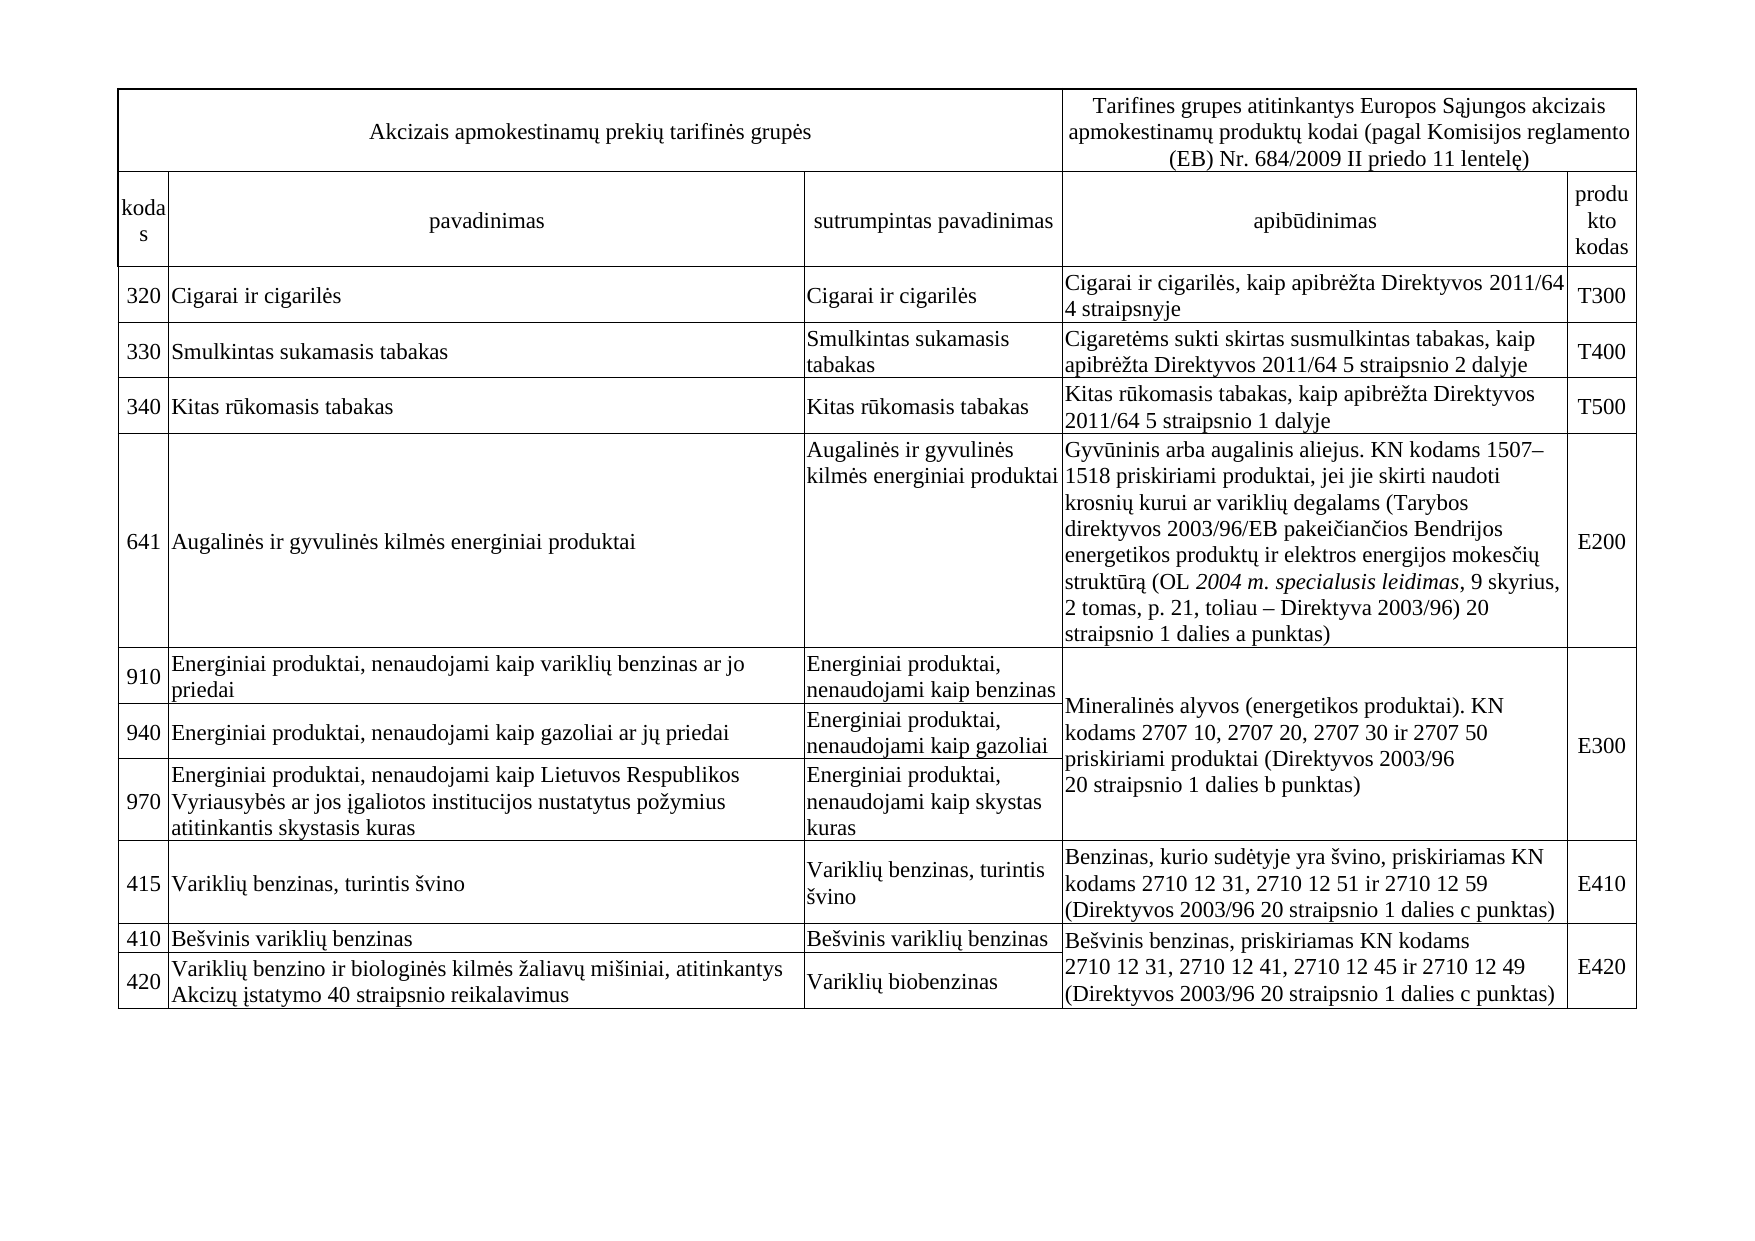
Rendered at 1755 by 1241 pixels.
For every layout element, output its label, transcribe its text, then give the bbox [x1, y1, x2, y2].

table_cell 340 [119, 378, 168, 433]
table_cell Bešvinis benzinas, priskiriamas KN kodams 2710 12 31, 2710 12 41, 2710 12 45 ir 2710 12 49 (Direktyvos 2003/96 20 straipsnio 1 dalies c punktas) [1063, 924, 1567, 1008]
table_cell Bešvinis variklių benzinas [169, 924, 804, 952]
table_cell Mineralinės alyvos (energetikos produktai). KN kodams 2707 10, 2707 20, 2707 30 ir 2707 50 priskiriami produktai (Direktyvos 2003/96 20 straipsnio 1 dalies b punktas) [1063, 648, 1567, 840]
table_cell E410 [1568, 841, 1636, 922]
table_cell Variklių biobenzinas [805, 953, 1062, 1008]
table_cell 940 [119, 704, 168, 758]
table_cell Gyvūninis arba augalinis aliejus. KN kodams 1507–1518 priskiriami produktai, jei jie skirti naudoti krosnių kurui ar variklių degalams (Tarybos direktyvos 2003/96/EB pakeičiančios Bendrijos energetikos produktų ir elektros energijos mokesčių struktūrą (OL 2004 m. specialusis leidimas, 9 skyrius, 2 tomas, p. 21, toliau – Direktyva 2003/96) 20 straipsnio 1 dalies a punktas) [1063, 434, 1567, 647]
table_cell Cigaretėms sukti skirtas susmulkintas tabakas, kaip apibrėžta Direktyvos 2011/64 5 straipsnio 2 dalyje [1063, 323, 1567, 377]
table_cell Augalinės ir gyvulinės kilmės energiniai produktai [169, 434, 804, 647]
table_cell Kitas rūkomasis tabakas [169, 378, 804, 433]
table_cell Bešvinis variklių benzinas [805, 924, 1062, 952]
table_cell T400 [1568, 323, 1636, 377]
table_cell Energiniai produktai, nenaudojami kaip gazoliai [805, 704, 1062, 758]
table_cell Smulkintas sukamasis tabakas [805, 323, 1062, 377]
table_cell Energiniai produktai, nenaudojami kaip gazoliai ar jų priedai [169, 704, 804, 758]
table_cell Benzinas, kurio sudėtyje yra švino, priskiriamas KN kodams 2710 12 31, 2710 12 51 ir 2710 12 59 (Direktyvos 2003/96 20 straipsnio 1 dalies c punktas) [1063, 841, 1567, 922]
table_cell 330 [119, 323, 168, 377]
table_cell Kitas rūkomasis tabakas, kaip apibrėžta Direktyvos 2011/64 5 straipsnio 1 dalyje [1063, 378, 1567, 433]
table_cell E200 [1568, 434, 1636, 647]
table_cell 410 [119, 924, 168, 952]
table_cell Variklių benzino ir biologinės kilmės žaliavų mišiniai, atitinkantys Akcizų įstatymo 40 straipsnio reikalavimus [169, 953, 804, 1008]
table_cell Cigarai ir cigarilės [169, 267, 804, 322]
table_cell Variklių benzinas, turintis švino [805, 841, 1062, 922]
table_cell E300 [1568, 648, 1636, 840]
table_cell 415 [119, 841, 168, 922]
table_cell Cigarai ir cigarilės, kaip apibrėžta Direktyvos 2011/64 4 straipsnyje [1063, 267, 1567, 322]
table_cell T500 [1568, 378, 1636, 433]
table_cell 420 [119, 953, 168, 1008]
table_cell apibūdinimas [1063, 172, 1567, 266]
table_cell 320 [119, 267, 168, 322]
table_cell 641 [119, 434, 168, 647]
table_cell Energiniai produktai, nenaudojami kaip variklių benzinas ar jo priedai [169, 648, 804, 703]
table_cell produkto kodas [1568, 172, 1636, 266]
table_cell Cigarai ir cigarilės [805, 267, 1062, 322]
table_cell 970 [119, 759, 168, 840]
table_cell Kitas rūkomasis tabakas [805, 378, 1062, 433]
table_header Akcizais apmokestinamų prekių tarifinės grupės [119, 90, 1062, 171]
table_cell T300 [1568, 267, 1636, 322]
table_cell Augalinės ir gyvulinės kilmės energiniai produktai [805, 434, 1062, 647]
table_cell Smulkintas sukamasis tabakas [169, 323, 804, 377]
table_cell Variklių benzinas, turintis švino [169, 841, 804, 922]
table_cell Energiniai produktai, nenaudojami kaip benzinas [805, 648, 1062, 703]
table_header Tarifines grupes atitinkantys Europos Sąjungos akcizais apmokestinamų produktų kodai (pagal Komisijos reglamento (EB) Nr. 684/2009 II priedo 11 lentelę) [1063, 90, 1636, 171]
table_cell pavadinimas [169, 172, 804, 266]
table_cell Energiniai produktai, nenaudojami kaip skystas kuras [805, 759, 1062, 840]
table_cell E420 [1568, 924, 1636, 1008]
table_cell sutrumpintas pavadinimas [805, 172, 1062, 266]
table_cell 910 [119, 648, 168, 703]
table_cell kodas [119, 172, 168, 266]
table_cell Energiniai produktai, nenaudojami kaip Lietuvos Respublikos Vyriausybės ar jos įgaliotos institucijos nustatytus požymius atitinkantis skystasis kuras [169, 759, 804, 840]
